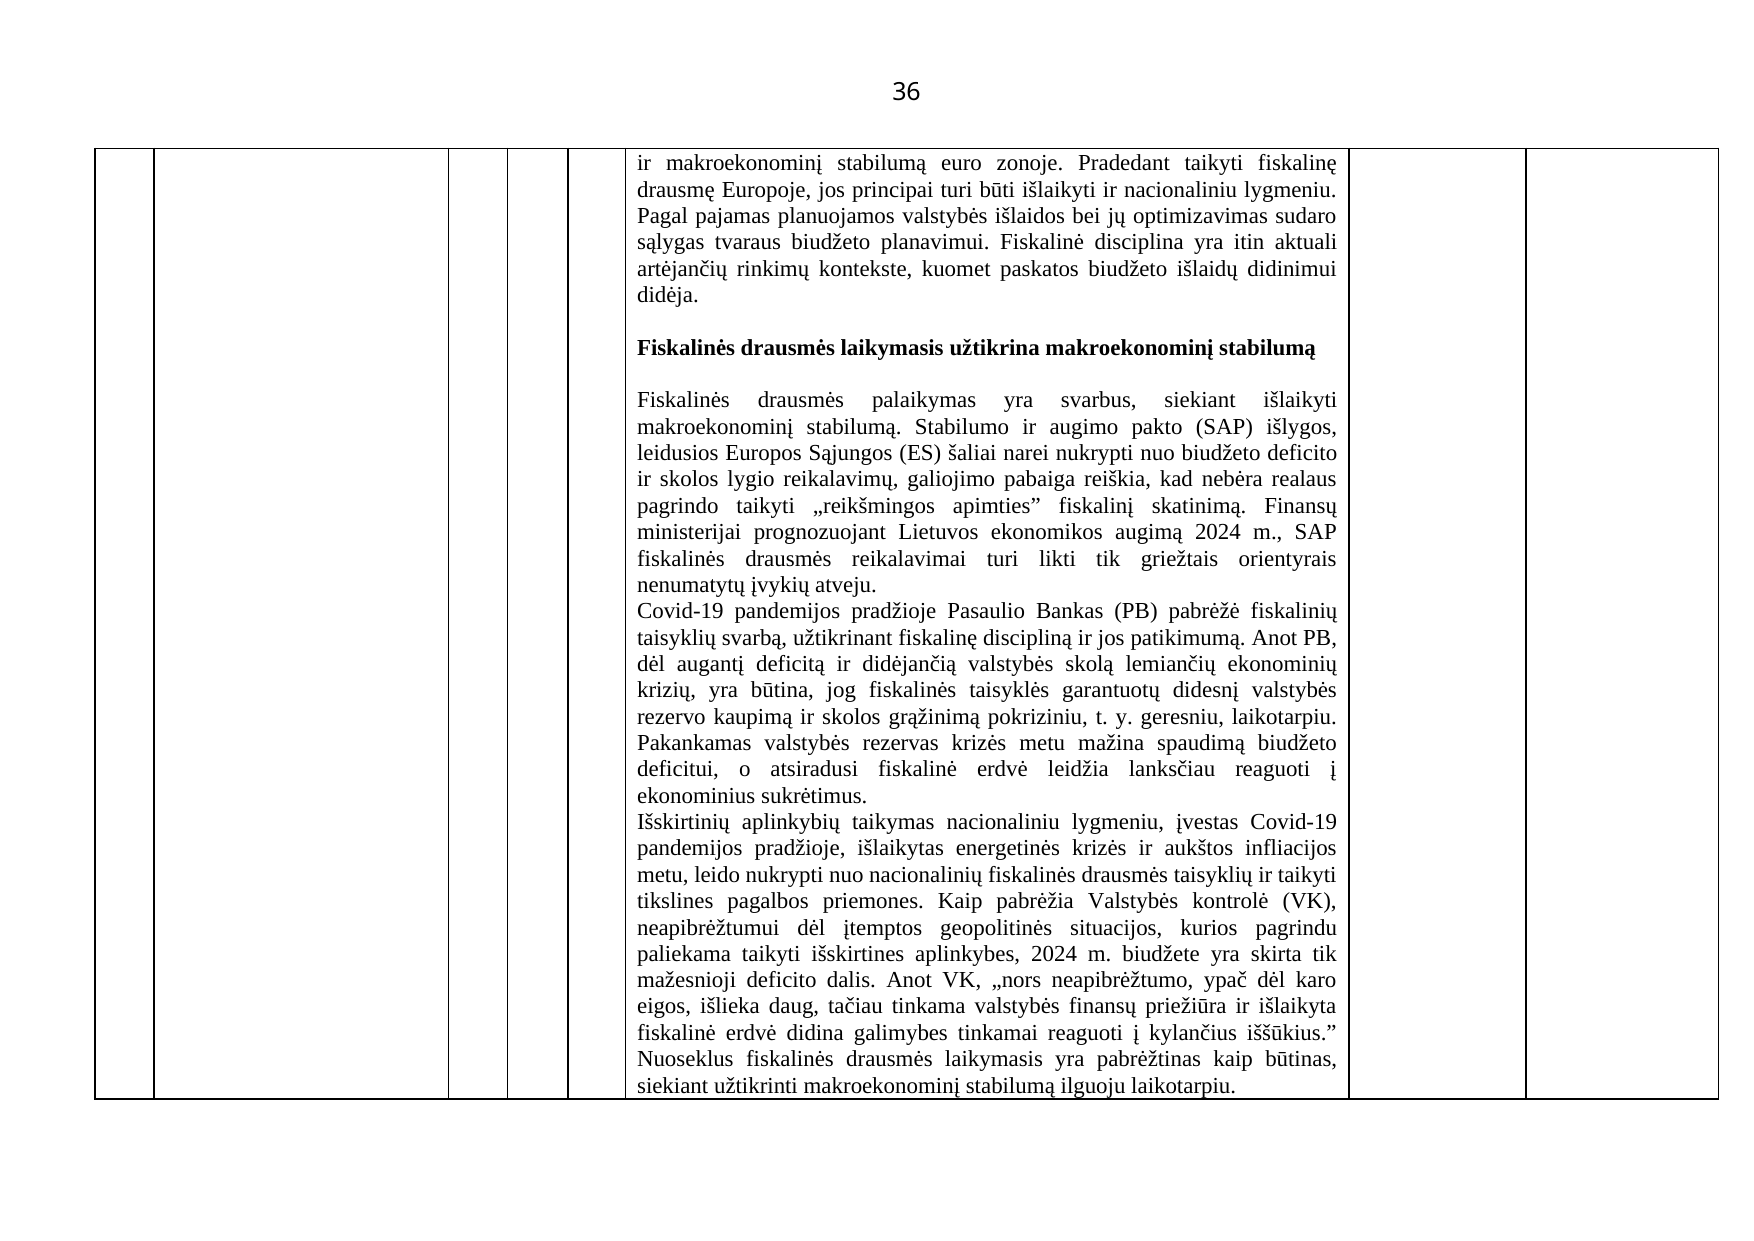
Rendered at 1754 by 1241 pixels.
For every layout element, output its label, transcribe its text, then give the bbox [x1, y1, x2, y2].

table_cell [569, 149, 625, 1098]
table_cell [1350, 149, 1525, 1098]
table_cell ir makroekonominį stabilumą euro zonoje. Pradedant taikyti fiskalinę drausmę Europoje, jos principai turi būti išlaikyti ir nacionaliniu lygmeniu. Pagal pajamas planuojamos valstybės išlaidos bei jų optimizavimas sudaro sąlygas tvaraus biudžeto planavimui. Fiskalinė disciplina yra itin aktuali artėjančių rinkimų kontekste, kuomet paskatos biudžeto išlaidų didinimui didėja. Fiskalinės drausmės laikymasis užtikrina makroekonominį stabilumą Fiskalinės drausmės palaikymas yra svarbus, siekiant išlaikyti makroekonominį stabilumą. Stabilumo ir augimo pakto (SAP) išlygos, leidusios Europos Sąjungos (ES) šaliai narei nukrypti nuo biudžeto deficito ir skolos lygio reikalavimų, galiojimo pabaiga reiškia, kad nebėra realaus pagrindo taikyti „reikšmingos apimties” fiskalinį skatinimą. Finansų ministerijai prognozuojant Lietuvos ekonomikos augimą 2024 m., SAP fiskalinės drausmės reikalavimai turi likti tik griežtais orientyrais nenumatytų įvykių atveju. Covid-19 pandemijos pradžioje Pasaulio Bankas (PB) pabrėžė fiskalinių taisyklių svarbą, užtikrinant fiskalinę discipliną ir jos patikimumą. Anot PB, dėl augantį deficitą ir didėjančią valstybės skolą lemiančių ekonominių krizių, yra būtina, jog fiskalinės taisyklės garantuotų didesnį valstybės rezervo kaupimą ir skolos grąžinimą pokriziniu, t. y. geresniu, laikotarpiu. Pakankamas valstybės rezervas krizės metu mažina spaudimą biudžeto deficitui, o atsiradusi fiskalinė erdvė leidžia lanksčiau reaguoti į ekonominius sukrėtimus. Išskirtinių aplinkybių taikymas nacionaliniu lygmeniu, įvestas Covid-19 pandemijos pradžioje, išlaikytas energetinės krizės ir aukštos infliacijos metu, leido nukrypti nuo nacionalinių fiskalinės drausmės taisyklių ir taikyti tikslines pagalbos priemones. Kaip pabrėžia Valstybės kontrolė (VK), neapibrėžtumui dėl įtemptos geopolitinės situacijos, kurios pagrindu paliekama taikyti išskirtines aplinkybes, 2024 m. biudžete yra skirta tik mažesnioji deficito dalis. Anot VK, „nors neapibrėžtumo, ypač dėl karo eigos, išlieka daug, tačiau tinkama valstybės finansų priežiūra ir išlaikyta fiskalinė erdvė didina galimybes tinkamai reaguoti į kylančius iššūkius.” Nuoseklus fiskalinės drausmės laikymasis yra pabrėžtinas kaip būtinas, siekiant užtikrinti makroekonominį stabilumą ilguoju laikotarpiu. [626, 149, 1348, 1098]
table_cell [96, 149, 153, 1098]
table_cell [508, 149, 567, 1098]
table_cell [1527, 149, 1718, 1098]
table_cell [449, 149, 507, 1098]
table_cell [155, 149, 448, 1098]
